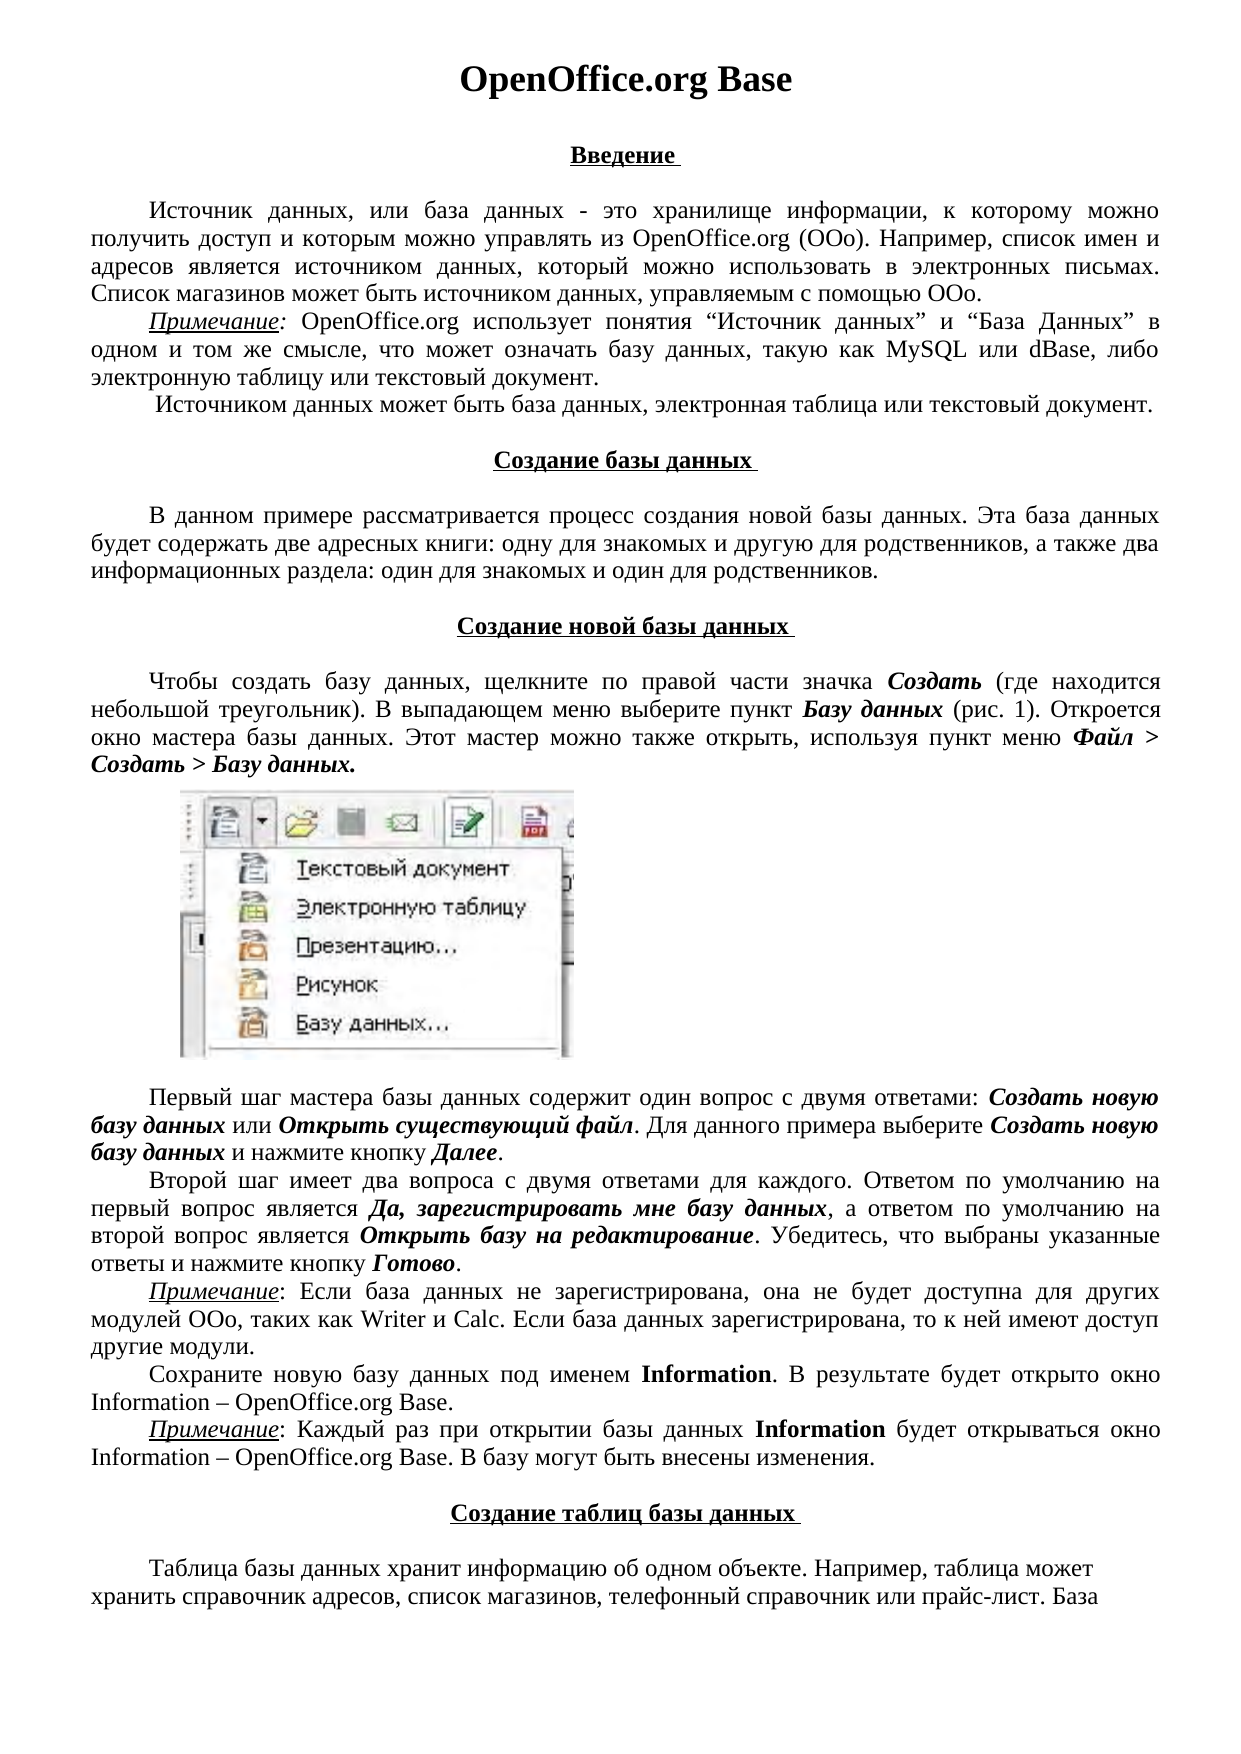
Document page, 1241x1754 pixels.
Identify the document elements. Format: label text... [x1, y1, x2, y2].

text Первый шаг мастера базы данных содержит один вопрос с двумя ответами: Создать новую базу данных или Открыть существующий файл. Для данного примера выберите Создать новую базу данных и нажмите кнопку Далее. [91, 1083, 1161, 1166]
text (рис. 1) [598, 1028, 1161, 1055]
text Примечание: OpenOffice.org использует понятия “Источник данных” и “База Данных” в одном и том же смысле, что может означать базу данных, такую как MySQL или dBase, либо электронную таблицу или текстовый документ. [91, 307, 1161, 390]
text OpenOffice.org Base [91, 58, 1161, 99]
text Второй шаг имеет два вопроса с двумя ответами для каждого. Ответом по умолчанию на первый вопрос является Да, зарегистрировать мне базу данных, а ответом по умолчанию на второй вопрос является Открыть базу на редактирование. Убедитесь, что выбраны указанные ответы и нажмите кнопку Готово. [91, 1166, 1161, 1277]
text Таблица базы данных хранит информацию об одном объекте. Например, таблица может хранить справочник адресов, список магазинов, телефонный справочник или прайс-лист. База [91, 1554, 1161, 1609]
text Создание базы данных [91, 446, 1161, 473]
text В данном примере рассматривается процесс создания новой базы данных. Эта база данных будет содержать две адресных книги: одну для знакомых и другую для родственников, а также два информационных раздела: один для знакомых и один для родственников. [91, 501, 1161, 584]
text Источник данных, или база данных - это хранилище информации, к которому можно получить доступ и которым можно управлять из OpenOffice.org (OOo). Например, список имен и адресов является источником данных, который можно использовать в электронных письмах. Список магазинов может быть источником данных, управляемым с помощью OOo. [91, 196, 1161, 307]
text Создание новой базы данных [91, 612, 1161, 640]
text Создание таблиц базы данных [91, 1499, 1161, 1526]
text Примечание: Если база данных не зарегистрирована, она не будет доступна для других модулей OOo, таких как Writer и Calc. Если база данных зарегистрирована, то к ней имеют доступ другие модули. [91, 1277, 1161, 1360]
text Сохраните новую базу данных под именем Information. В результате будет открыто окно Information – OpenOffice.org Base. [91, 1360, 1161, 1416]
text Примечание: Каждый раз при открытии базы данных Information будет открываться окно Information – OpenOffice.org Base. В базу могут быть внесены изменения. [91, 1416, 1161, 1471]
picture [151, 782, 598, 1078]
text Источником данных может быть база данных, электронная таблица или текстовый документ. [91, 390, 1161, 418]
text Введение [91, 141, 1161, 169]
text Чтобы создать базу данных, щелкните по правой части значка Создать (где находится небольшой треугольник). В выпадающем меню выберите пункт Базу данных (рис. 1). Откроется окно мастера базы данных. Этот мастер можно также открыть, используя пункт меню Файл > Создать > Базу данных. [91, 667, 1161, 778]
text (рис. 1) [91, 1028, 151, 1055]
